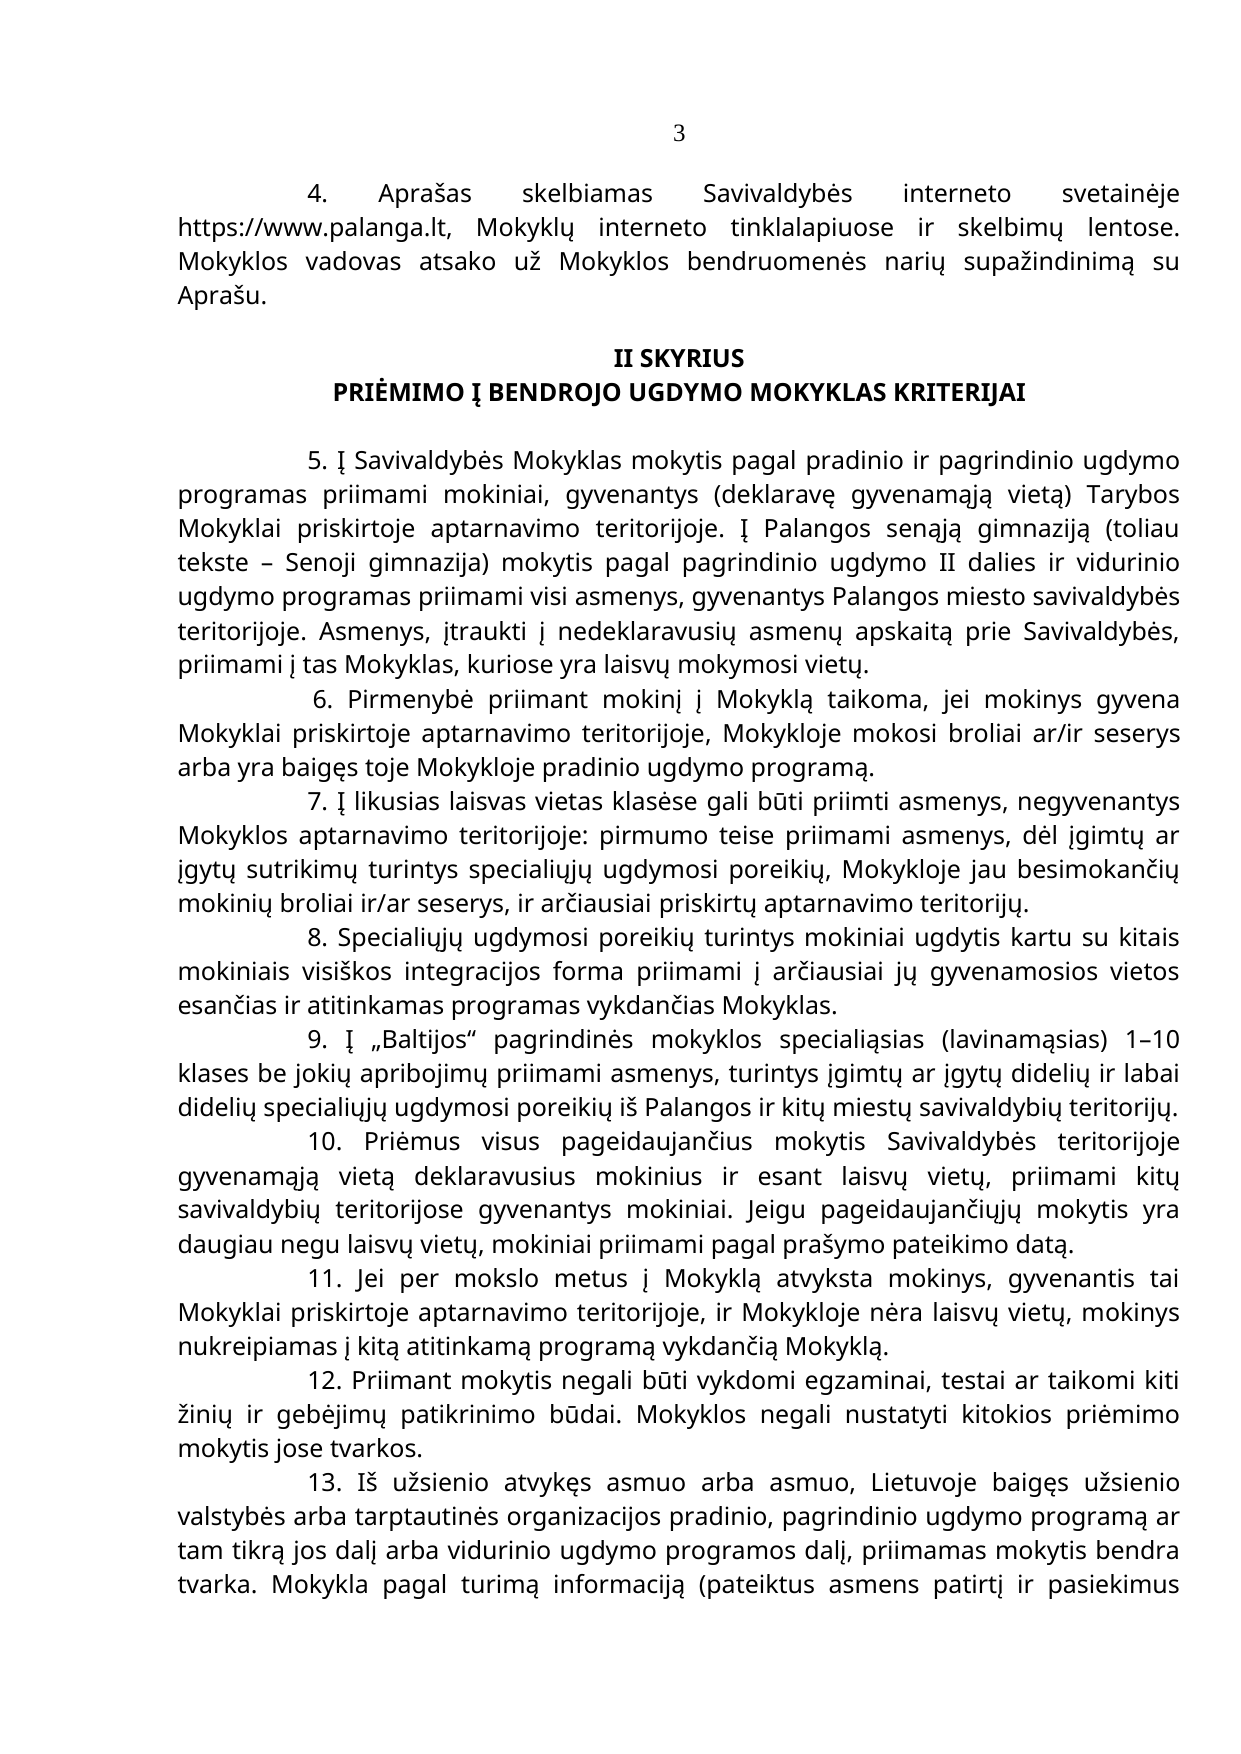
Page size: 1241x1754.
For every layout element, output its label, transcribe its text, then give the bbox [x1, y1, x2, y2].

text PRIĖMIMO Į BENDROJO UGDYMO MOKYKLAS KRITERIJAI [177, 375, 1181, 409]
text 12. Priimant mokytis negali būti vykdomi egzaminai, testai ar taikomi kiti žinių ir gebėjimų patikrinimo būdai. Mokyklos negali nustatyti kitokios priėmimo mokytis jose tvarkos. [177, 1362, 1181, 1465]
text 11. Jei per mokslo metus į Mokyklą atvyksta mokinys, gyvenantis tai Mokyklai priskirtoje aptarnavimo teritorijoje, ir Mokykloje nėra laisvų vietų, mokinys nukreipiamas į kitą atitinkamą programą vykdančią Mokyklą. [177, 1260, 1181, 1362]
text 8. Specialiųjų ugdymosi poreikių turintys mokiniai ugdytis kartu su kitais mokiniais visiškos integracijos forma priimami į arčiausiai jų gyvenamosios vietos esančias ir atitinkamas programas vykdančias Mokyklas. [177, 920, 1181, 1022]
text 9. Į „Baltijos“ pagrindinės mokyklos specialiąsias (lavinamąsias) 1–10 klases be jokių apribojimų priimami asmenys, turintys įgimtų ar įgytų didelių ir labai didelių specialiųjų ugdymosi poreikių iš Palangos ir kitų miestų savivaldybių teritorijų. [177, 1022, 1181, 1124]
text 10. Priėmus visus pageidaujančius mokytis Savivaldybės teritorijoje gyvenamąją vietą deklaravusius mokinius ir esant laisvų vietų, priimami kitų savivaldybių teritorijose gyvenantys mokiniai. Jeigu pageidaujančiųjų mokytis yra daugiau negu laisvų vietų, mokiniai priimami pagal prašymo pateikimo datą. [177, 1124, 1181, 1260]
text 4. Aprašas skelbiamas Savivaldybės interneto svetainėje https://www.palanga.lt, Mokyklų interneto tinklalapiuose ir skelbimų lentose. Mokyklos vadovas atsako už Mokyklos bendruomenės narių supažindinimą su Aprašu. [177, 176, 1181, 312]
text 5. Į Savivaldybės Mokyklas mokytis pagal pradinio ir pagrindinio ugdymo programas priimami mokiniai, gyvenantys (deklaravę gyvenamąją vietą) Tarybos Mokyklai priskirtoje aptarnavimo teritorijoje. Į Palangos senąją gimnaziją (toliau tekste – Senoji gimnazija) mokytis pagal pagrindinio ugdymo II dalies ir vidurinio ugdymo programas priimami visi asmenys, gyvenantys Palangos miesto savivaldybės teritorijoje. Asmenys, įtraukti į nedeklaravusių asmenų apskaitą prie Savivaldybės, priimami į tas Mokyklas, kuriose yra laisvų mokymosi vietų. [177, 443, 1181, 681]
text 6. Pirmenybė priimant mokinį į Mokyklą taikoma, jei mokinys gyvena Mokyklai priskirtoje aptarnavimo teritorijoje, Mokykloje mokosi broliai ar/ir seserys arba yra baigęs toje Mokykloje pradinio ugdymo programą. [177, 681, 1181, 783]
text 13. Iš užsienio atvykęs asmuo arba asmuo, Lietuvoje baigęs užsienio valstybės arba tarptautinės organizacijos pradinio, pagrindinio ugdymo programą ar tam tikrą jos dalį arba vidurinio ugdymo programos dalį, priimamas mokytis bendra tvarka. Mokykla pagal turimą informaciją (pateiktus asmens patirtį ir pasiekimus [177, 1465, 1181, 1601]
text 7. Į likusias laisvas vietas klasėse gali būti priimti asmenys, negyvenantys Mokyklos aptarnavimo teritorijoje: pirmumo teise priimami asmenys, dėl įgimtų ar įgytų sutrikimų turintys specialiųjų ugdymosi poreikių, Mokykloje jau besimokančių mokinių broliai ir/ar seserys, ir arčiausiai priskirtų aptarnavimo teritorijų. [177, 783, 1181, 920]
text II SKYRIUS [177, 341, 1181, 375]
